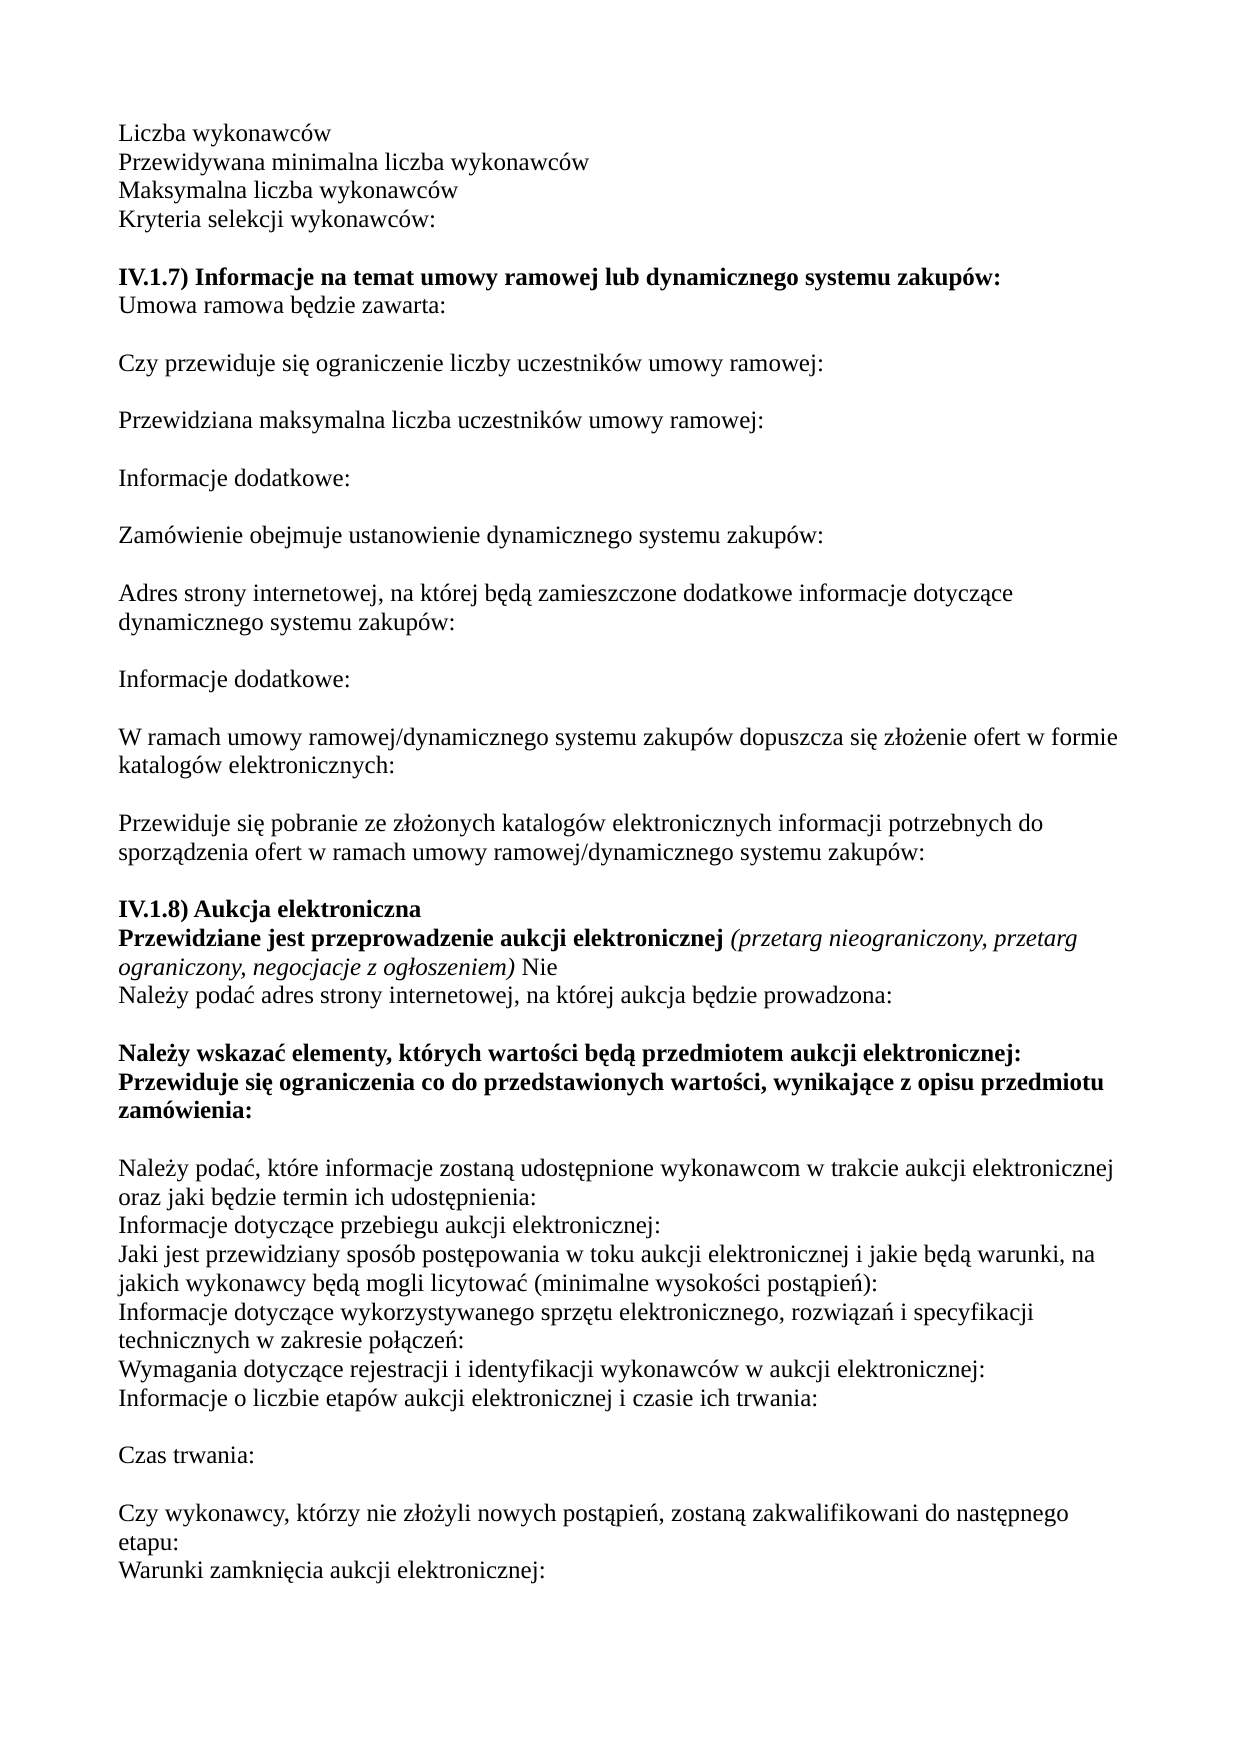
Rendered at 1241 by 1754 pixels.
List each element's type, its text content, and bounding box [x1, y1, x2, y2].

text Umowa ramowa będzie zawarta: Czy przewiduje się ograniczenie liczby uczestników umowy ramowej: Przewidziana maksymalna liczba uczestników umowy ramowej: Informacje dodatkowe: Zamówienie obejmuje ustanowienie dynamicznego systemu zakupów: Adres strony internetowej, na której będą zamieszczone dodatkowe informacje dotyczące dynamicznego systemu zakupów: Informacje dodatkowe: W ramach umowy ramowej/dynamicznego systemu zakupów dopuszcza się złożenie ofert w formie katalogów elektronicznych: Przewiduje się pobranie ze złożonych katalogów elektronicznych informacji potrzebnych do sporządzenia ofert w ramach umowy ramowej/dynamicznego systemu zakupów: [118, 291, 1122, 866]
text IV.1.8) Aukcja elektroniczna Przewidziane jest przeprowadzenie aukcji elektronicznej (przetarg nieograniczony, przetarg ograniczony, negocjacje z ogłoszeniem) Nie Należy podać adres strony internetowej, na której aukcja będzie prowadzona: Należy wskazać elementy, których wartości będą przedmiotem aukcji elektronicznej: Przewiduje się ograniczenia co do przedstawionych wartości, wynikające z opisu przedmiotu zamówienia: Należy podać, które informacje zostaną udostępnione wykonawcom w trakcie aukcji elektronicznej oraz jaki będzie termin ich udostępnienia: Informacje dotyczące przebiegu aukcji elektronicznej: Jaki jest przewidziany sposób postępowania w toku aukcji elektronicznej i jakie będą warunki, na jakich wykonawcy będą mogli licytować (minimalne wysokości postąpień): Informacje dotyczące wykorzystywanego sprzętu elektronicznego, rozwiązań i specyfikacji technicznych w zakresie połączeń: Wymagania dotyczące rejestracji i identyfikacji wykonawców w aukcji elektronicznej: Informacje o liczbie etapów aukcji elektronicznej i czasie ich trwania: [118, 866, 1122, 1412]
text [118, 1584, 1122, 1613]
text Czas trwania: Czy wykonawcy, którzy nie złożyli nowych postąpień, zostaną zakwalifikowani do następnego etapu: Warunki zamknięcia aukcji elektronicznej: [118, 1412, 1122, 1584]
text Liczba wykonawców Przewidywana minimalna liczba wykonawców Maksymalna liczba wykonawców Kryteria selekcji wykonawców: [118, 118, 1122, 233]
text IV.1.7) Informacje na temat umowy ramowej lub dynamicznego systemu zakupów: [118, 233, 1122, 291]
